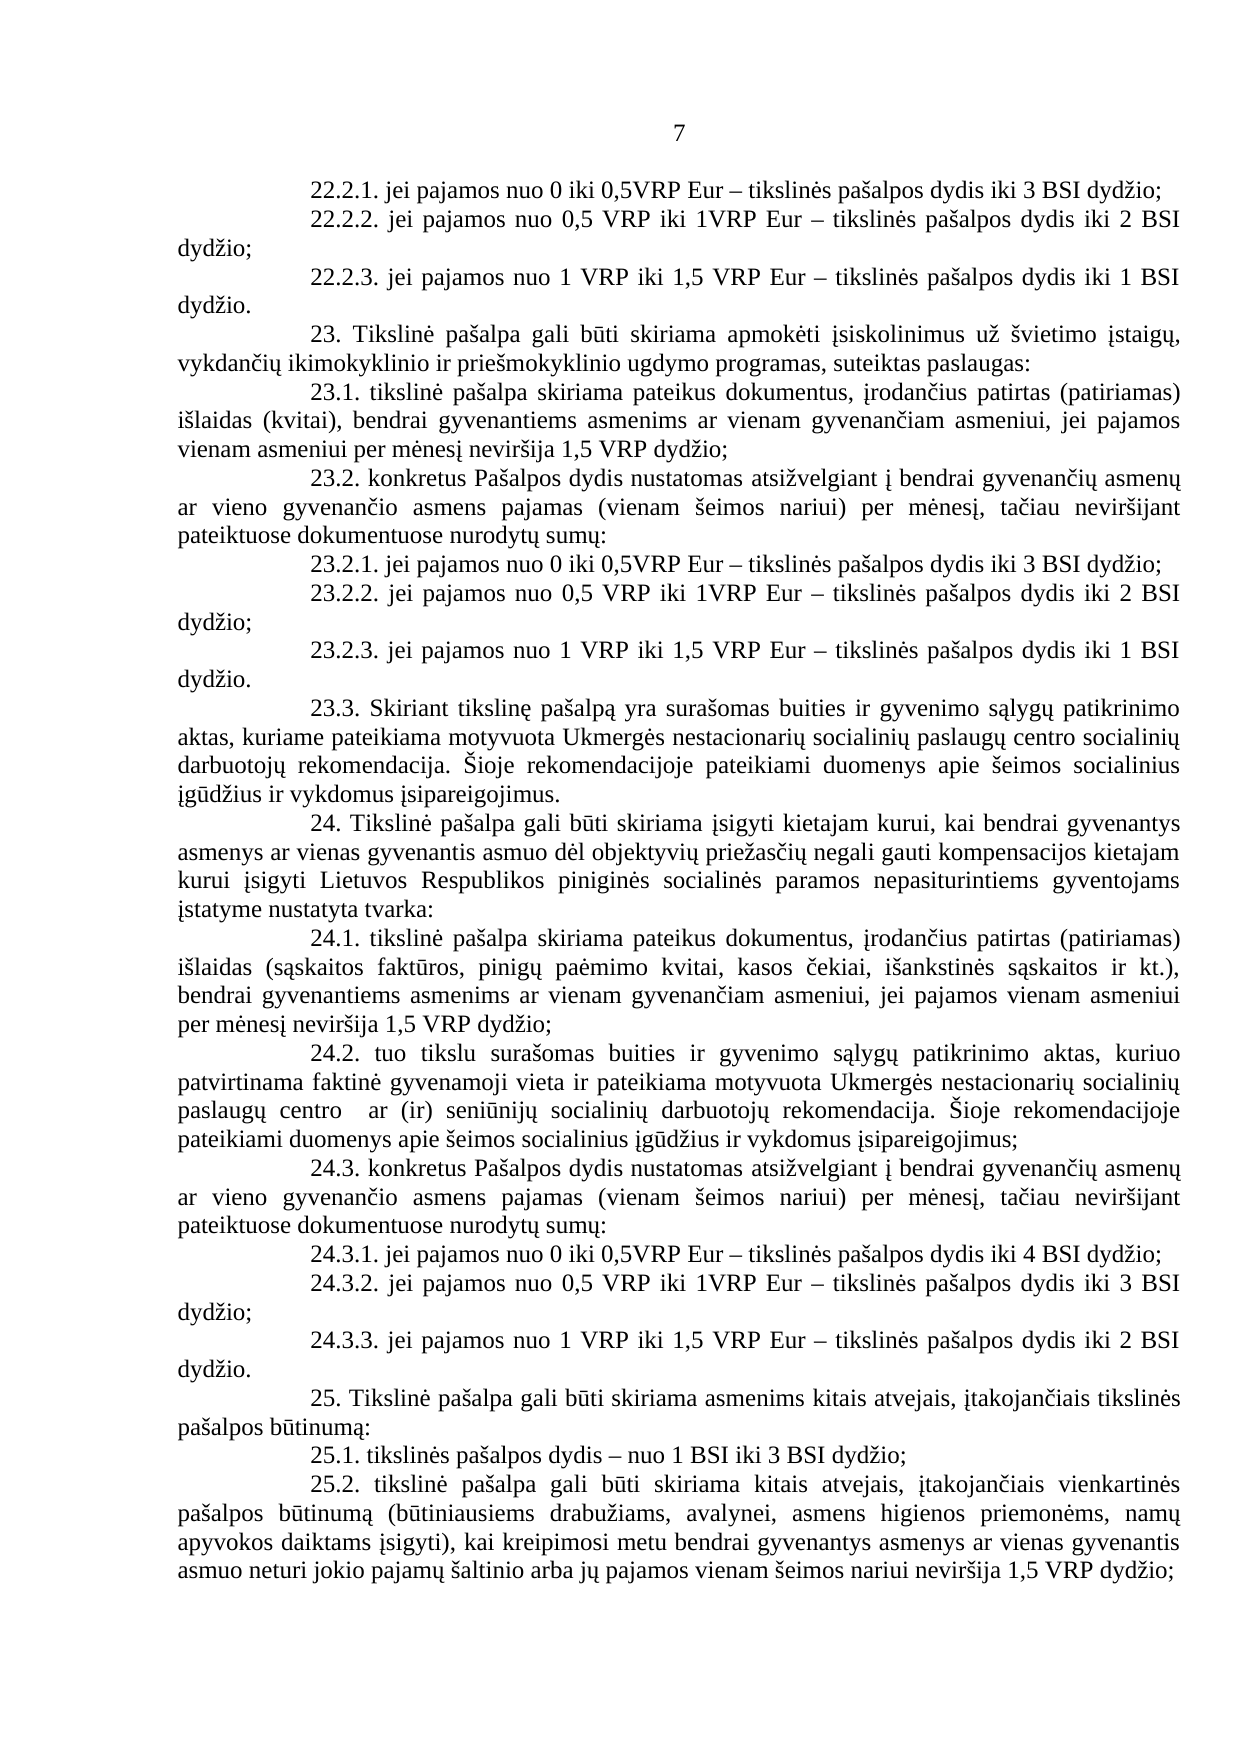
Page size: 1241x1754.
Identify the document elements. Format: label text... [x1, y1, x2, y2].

text 23.2.1. jei pajamos nuo 0 iki 0,5VRP Eur – tikslinės pašalpos dydis iki 3 BSI dydžio; [177, 549, 1181, 578]
text 23. Tikslinė pašalpa gali būti skiriama apmokėti įsiskolinimus už švietimo įstaigų, vykdančių ikimokyklinio ir priešmokyklinio ugdymo programas, suteiktas paslaugas: [177, 319, 1181, 377]
text 22.2.3. jei pajamos nuo 1 VRP iki 1,5 VRP Eur – tikslinės pašalpos dydis iki 1 BSI dydžio. [177, 262, 1181, 319]
text 25.1. tikslinės pašalpos dydis – nuo 1 BSI iki 3 BSI dydžio; [177, 1441, 1181, 1469]
text 25. Tikslinė pašalpa gali būti skiriama asmenims kitais atvejais, įtakojančiais tikslinės pašalpos būtinumą: [177, 1383, 1181, 1441]
text 23.2. konkretus Pašalpos dydis nustatomas atsižvelgiant į bendrai gyvenančių asmenų ar vieno gyvenančio asmens pajamas (vienam šeimos nariui) per mėnesį, tačiau neviršijant pateiktuose dokumentuose nurodytų sumų: [177, 463, 1181, 549]
text 24.1. tikslinė pašalpa skiriama pateikus dokumentus, įrodančius patirtas (patiriamas) išlaidas (sąskaitos faktūros, pinigų paėmimo kvitai, kasos čekiai, išankstinės sąskaitos ir kt.), bendrai gyvenantiems asmenims ar vienam gyvenančiam asmeniui, jei pajamos vienam asmeniui per mėnesį neviršija 1,5 VRP dydžio; [177, 923, 1181, 1038]
text 24.3. konkretus Pašalpos dydis nustatomas atsižvelgiant į bendrai gyvenančių asmenų ar vieno gyvenančio asmens pajamas (vienam šeimos nariui) per mėnesį, tačiau neviršijant pateiktuose dokumentuose nurodytų sumų: [177, 1153, 1181, 1239]
text 23.2.2. jei pajamos nuo 0,5 VRP iki 1VRP Eur – tikslinės pašalpos dydis iki 2 BSI dydžio; [177, 578, 1181, 636]
text 25.2. tikslinė pašalpa gali būti skiriama kitais atvejais, įtakojančiais vienkartinės pašalpos būtinumą (būtiniausiems drabužiams, avalynei, asmens higienos priemonėms, namų apyvokos daiktams įsigyti), kai kreipimosi metu bendrai gyvenantys asmenys ar vienas gyvenantis asmuo neturi jokio pajamų šaltinio arba jų pajamos vienam šeimos nariui neviršija 1,5 VRP dydžio; [177, 1469, 1181, 1584]
text 24.3.2. jei pajamos nuo 0,5 VRP iki 1VRP Eur – tikslinės pašalpos dydis iki 3 BSI dydžio; [177, 1268, 1181, 1326]
text 23.2.3. jei pajamos nuo 1 VRP iki 1,5 VRP Eur – tikslinės pašalpos dydis iki 1 BSI dydžio. [177, 636, 1181, 693]
text 22.2.1. jei pajamos nuo 0 iki 0,5VRP Eur – tikslinės pašalpos dydis iki 3 BSI dydžio; [177, 176, 1181, 204]
text 24.3.1. jei pajamos nuo 0 iki 0,5VRP Eur – tikslinės pašalpos dydis iki 4 BSI dydžio; [177, 1239, 1181, 1268]
text 24. Tikslinė pašalpa gali būti skiriama įsigyti kietajam kurui, kai bendrai gyvenantys asmenys ar vienas gyvenantis asmuo dėl objektyvių priežasčių negali gauti kompensacijos kietajam kurui įsigyti Lietuvos Respublikos piniginės socialinės paramos nepasiturintiems gyventojams įstatyme nustatyta tvarka: [177, 808, 1181, 923]
text 24.2. tuo tikslu surašomas buities ir gyvenimo sąlygų patikrinimo aktas, kuriuo patvirtinama faktinė gyvenamoji vieta ir pateikiama motyvuota Ukmergės nestacionarių socialinių paslaugų centro ar (ir) seniūnijų socialinių darbuotojų rekomendacija. Šioje rekomendacijoje pateikiami duomenys apie šeimos socialinius įgūdžius ir vykdomus įsipareigojimus; [177, 1038, 1181, 1153]
text 23.3. Skiriant tikslinę pašalpą yra surašomas buities ir gyvenimo sąlygų patikrinimo aktas, kuriame pateikiama motyvuota Ukmergės nestacionarių socialinių paslaugų centro socialinių darbuotojų rekomendacija. Šioje rekomendacijoje pateikiami duomenys apie šeimos socialinius įgūdžius ir vykdomus įsipareigojimus. [177, 693, 1181, 808]
text 23.1. tikslinė pašalpa skiriama pateikus dokumentus, įrodančius patirtas (patiriamas) išlaidas (kvitai), bendrai gyvenantiems asmenims ar vienam gyvenančiam asmeniui, jei pajamos vienam asmeniui per mėnesį neviršija 1,5 VRP dydžio; [177, 377, 1181, 463]
text 24.3.3. jei pajamos nuo 1 VRP iki 1,5 VRP Eur – tikslinės pašalpos dydis iki 2 BSI dydžio. [177, 1326, 1181, 1383]
text 22.2.2. jei pajamos nuo 0,5 VRP iki 1VRP Eur – tikslinės pašalpos dydis iki 2 BSI dydžio; [177, 204, 1181, 262]
